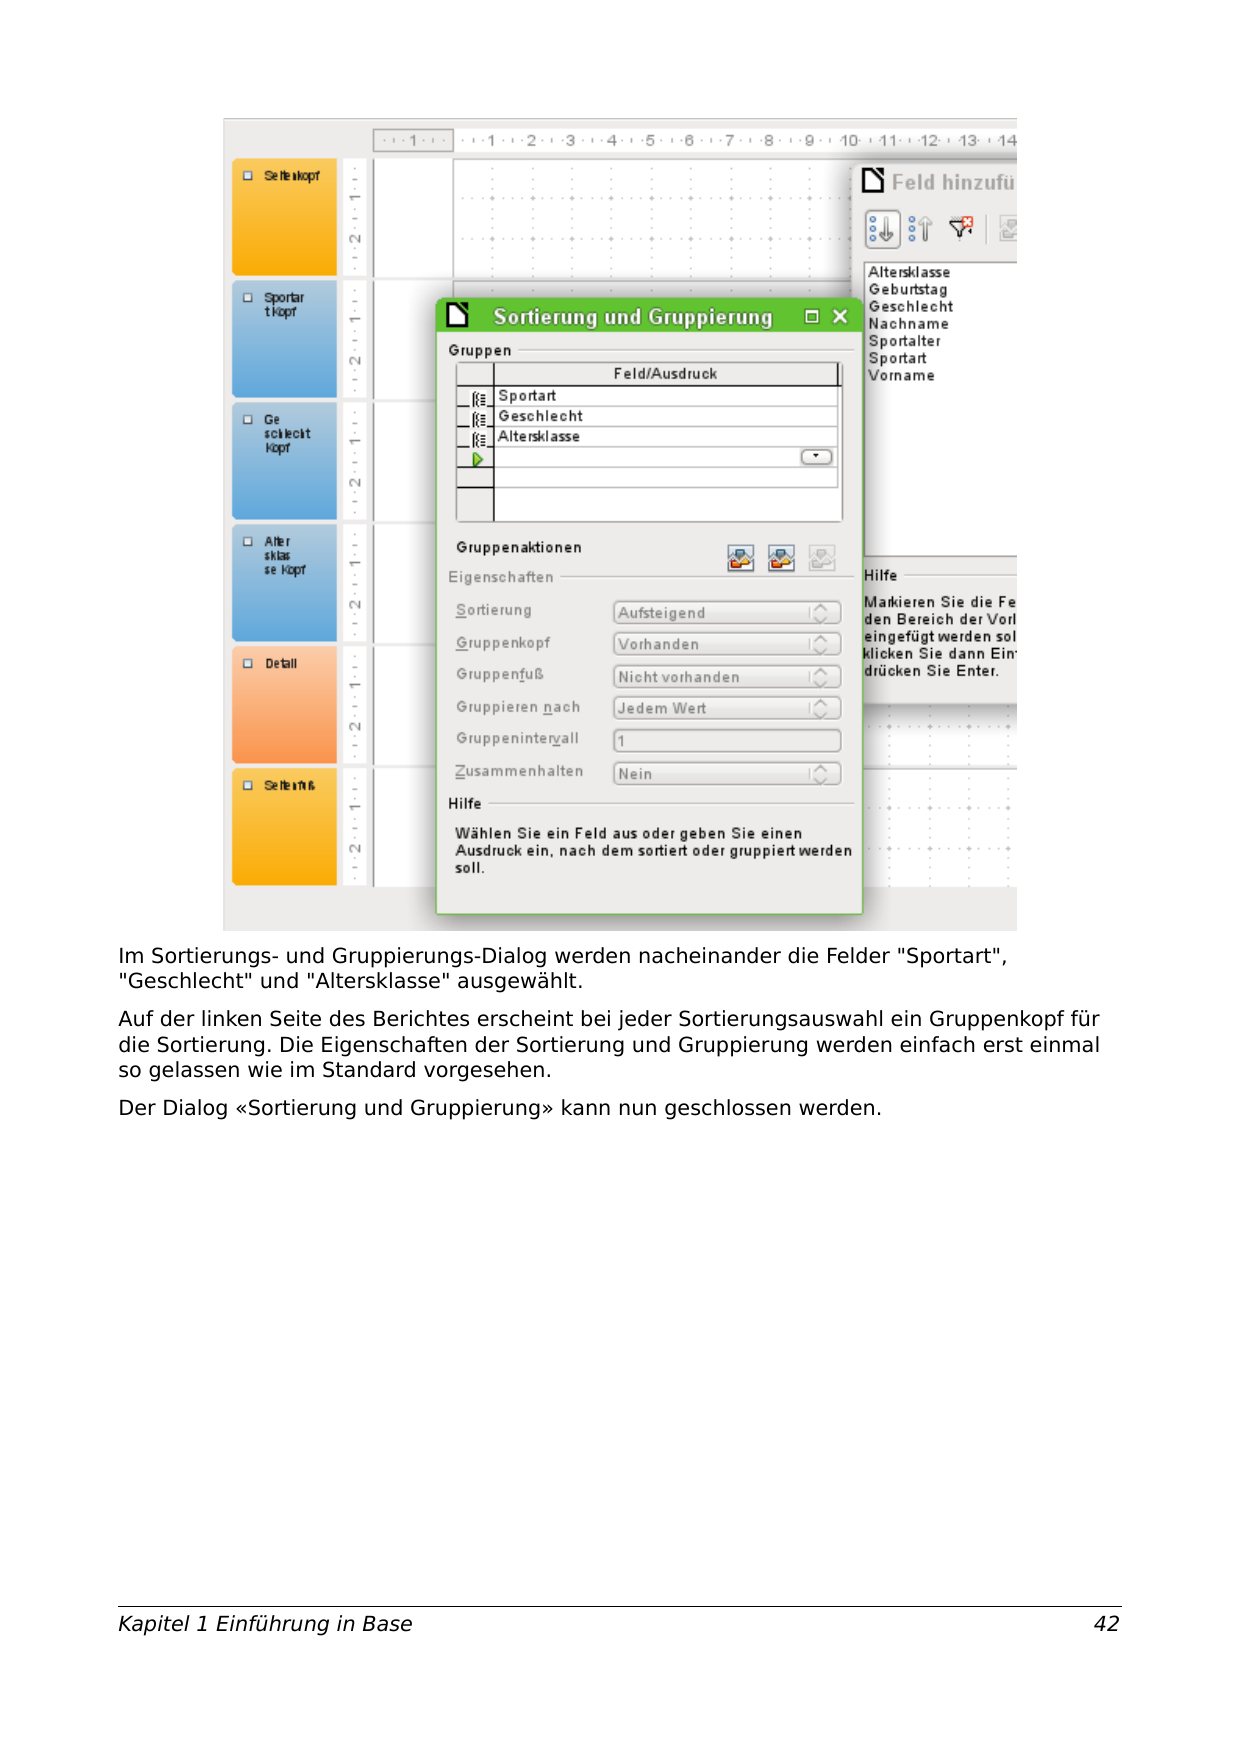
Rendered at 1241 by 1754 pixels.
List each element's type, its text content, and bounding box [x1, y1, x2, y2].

picture [223, 118, 1017, 931]
text Der Dialog «Sortierung und Gruppierung» kann nun geschlossen werden. [118, 1096, 1122, 1121]
text Auf der linken Seite des Berichtes erscheint bei jeder Sortierungsauswahl ein Gruppenkopf für die Sortierung. Die Eigenschaften der Sortierung und Gruppierung werden einfach erst einmal so gelassen wie im Standard vorgesehen. [118, 1007, 1122, 1083]
text Im Sortierungs- und Gruppierungs-Dialog werden nacheinander die Felder "Sportart", "Geschlecht" und "Altersklasse" ausgewählt. [118, 944, 1122, 994]
